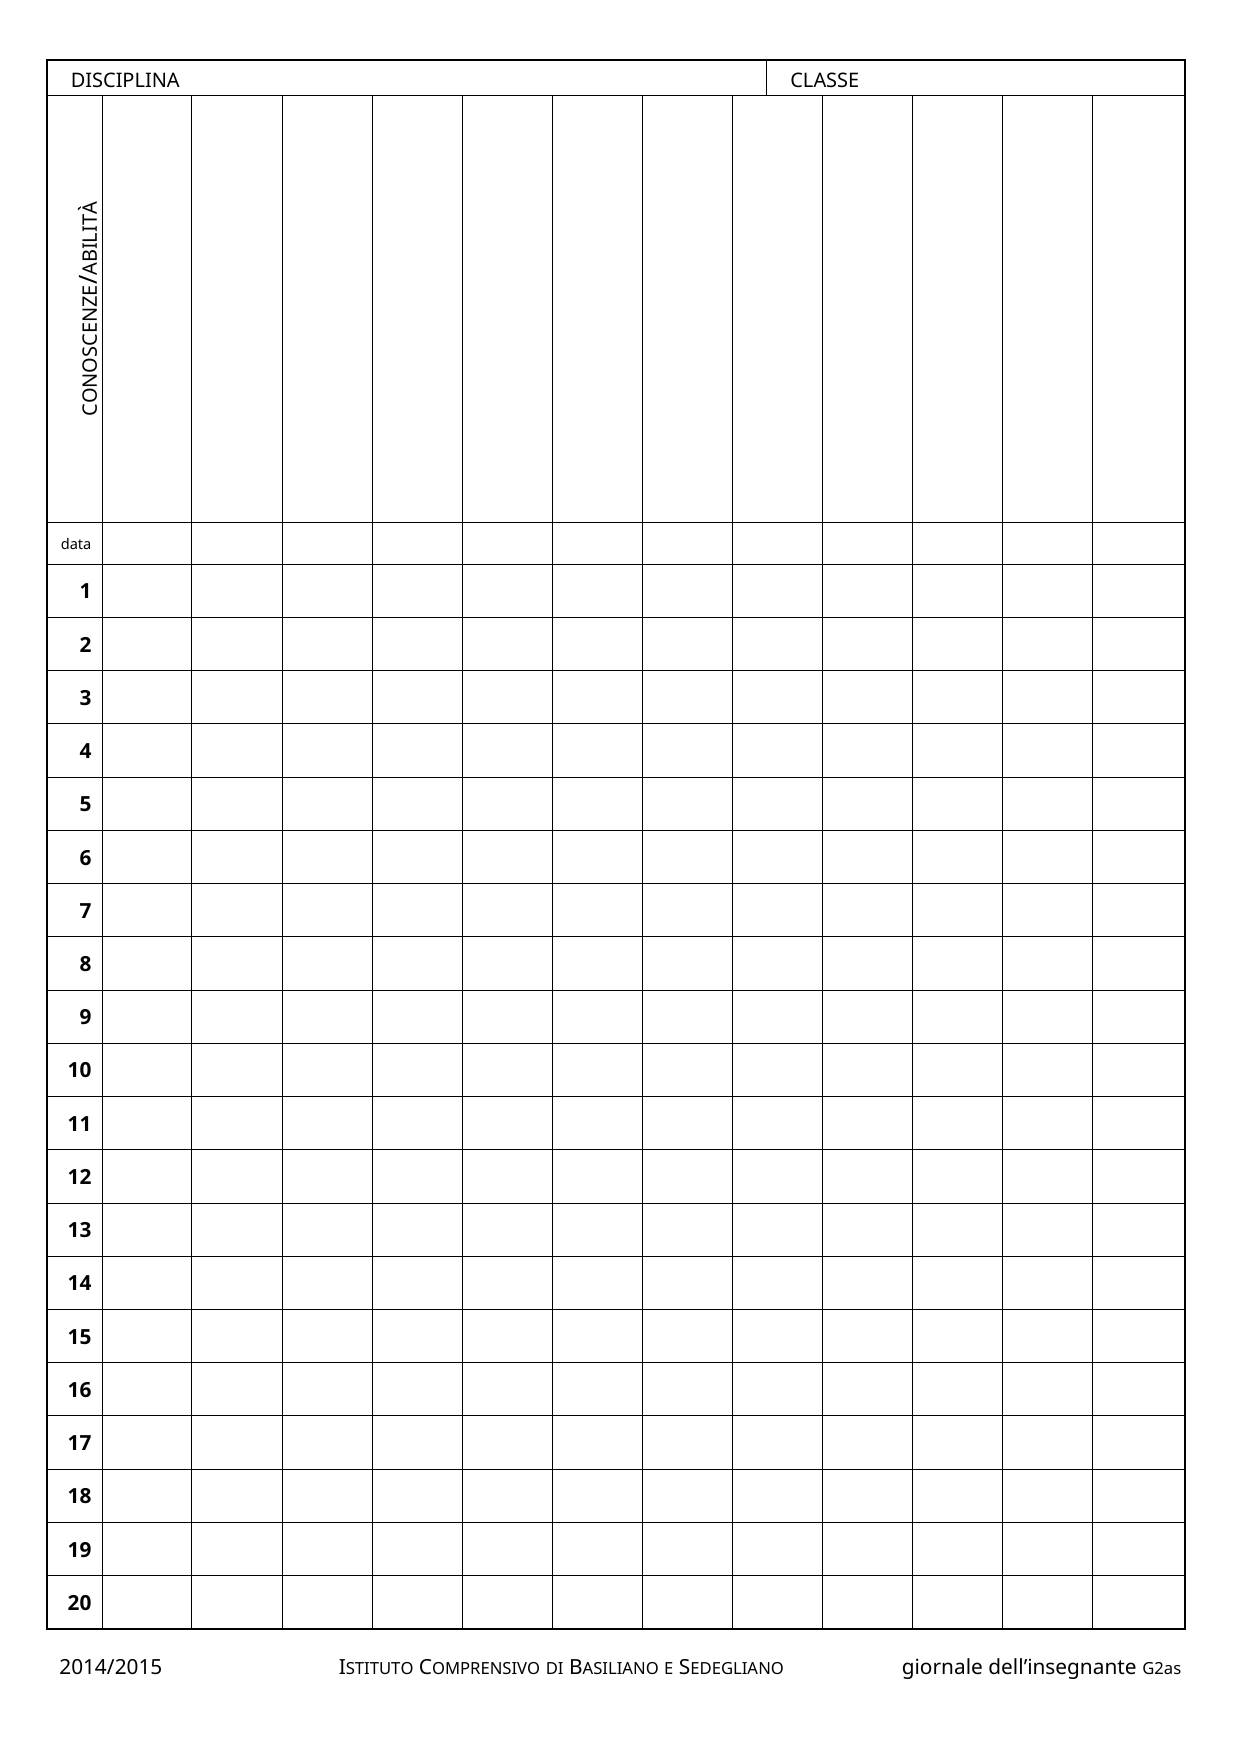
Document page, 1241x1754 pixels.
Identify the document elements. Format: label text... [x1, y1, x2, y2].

table_cell [192, 1416, 282, 1468]
table_cell [103, 1470, 191, 1522]
table_cell [1093, 1044, 1184, 1096]
table_cell [823, 1416, 912, 1468]
table_cell [463, 565, 552, 617]
table_cell [913, 884, 1002, 936]
table_cell [1003, 523, 1092, 564]
table_cell [283, 565, 372, 617]
table_cell [643, 937, 732, 989]
table_cell [1003, 1257, 1092, 1309]
table_cell [1003, 1523, 1092, 1575]
table_cell [373, 1257, 462, 1309]
table_cell [733, 1150, 822, 1202]
table_cell [1093, 1204, 1184, 1256]
table_cell [823, 884, 912, 936]
table_cell [823, 1523, 912, 1575]
table_cell [733, 724, 822, 777]
table_cell [283, 618, 372, 670]
table_cell [1003, 671, 1092, 723]
table_cell [823, 778, 912, 830]
table_cell [733, 1523, 822, 1575]
table_cell [373, 831, 462, 883]
table_cell [463, 523, 552, 564]
table_cell 1 [48, 565, 102, 617]
table_header classe [767, 61, 870, 95]
table_cell [553, 1097, 642, 1149]
table_cell [463, 671, 552, 723]
table_cell [192, 991, 282, 1043]
table_cell [103, 1257, 191, 1309]
table_cell [913, 1576, 1002, 1628]
table_cell data [48, 523, 102, 564]
table_cell [733, 831, 822, 883]
table_cell [913, 671, 1002, 723]
table_cell [913, 1523, 1002, 1575]
table_cell [463, 1257, 552, 1309]
table_cell [283, 1150, 372, 1202]
table_cell [823, 1097, 912, 1149]
table_cell [643, 831, 732, 883]
table_cell [463, 1523, 552, 1575]
table_cell [103, 565, 191, 617]
table_cell [553, 96, 642, 522]
table_cell 8 [48, 937, 102, 989]
table_cell [643, 724, 732, 777]
table_cell [823, 991, 912, 1043]
table_cell [192, 1523, 282, 1575]
table_cell [913, 1470, 1002, 1522]
table_cell [553, 1523, 642, 1575]
table_cell [463, 96, 552, 522]
table_cell [913, 1257, 1002, 1309]
table_cell [373, 937, 462, 989]
table_cell [1093, 1257, 1184, 1309]
table_cell [192, 96, 282, 522]
table_header disciplina [48, 61, 191, 95]
table_cell [283, 991, 372, 1043]
table_cell [192, 1150, 282, 1202]
table_cell [1003, 937, 1092, 989]
table_cell [373, 671, 462, 723]
table_cell [283, 1416, 372, 1468]
table_cell [553, 991, 642, 1043]
table_cell 4 [48, 724, 102, 777]
table_cell [733, 937, 822, 989]
table_cell [192, 1204, 282, 1256]
table_cell [913, 991, 1002, 1043]
table_cell [103, 1523, 191, 1575]
table_cell [913, 831, 1002, 883]
table_cell [373, 778, 462, 830]
table_cell [103, 724, 191, 777]
table_cell [192, 778, 282, 830]
table_cell [823, 1044, 912, 1096]
table_cell [553, 778, 642, 830]
table_cell [283, 523, 372, 564]
table_cell [733, 523, 822, 564]
table_cell [103, 778, 191, 830]
table_cell [733, 618, 822, 670]
table_cell 7 [48, 884, 102, 936]
table_cell [192, 565, 282, 617]
table_cell [733, 1257, 822, 1309]
table_cell [643, 1097, 732, 1149]
table_cell [1093, 523, 1184, 564]
table_cell [373, 1204, 462, 1256]
table_cell [283, 937, 372, 989]
table_cell [283, 671, 372, 723]
table_cell [103, 991, 191, 1043]
table_cell [1093, 724, 1184, 777]
table_cell [192, 1044, 282, 1096]
table_cell [1093, 618, 1184, 670]
table_cell [192, 523, 282, 564]
table_cell [913, 1204, 1002, 1256]
table_cell [1003, 1044, 1092, 1096]
table_cell [553, 1204, 642, 1256]
table_cell 10 [48, 1044, 102, 1096]
table_cell [192, 1576, 282, 1628]
table_cell [823, 523, 912, 564]
table_cell [463, 1097, 552, 1149]
table_cell [373, 1470, 462, 1522]
table_cell [913, 565, 1002, 617]
table_cell [643, 778, 732, 830]
table_cell [463, 724, 552, 777]
table_cell [373, 1044, 462, 1096]
table_cell [553, 1470, 642, 1522]
table_cell [1093, 1523, 1184, 1575]
table_cell [913, 1097, 1002, 1149]
table_cell [643, 618, 732, 670]
table_cell [103, 1363, 191, 1415]
table_cell [733, 1097, 822, 1149]
table_cell [1003, 991, 1092, 1043]
table_cell 20 [48, 1576, 102, 1628]
table_cell [463, 937, 552, 989]
table_cell [553, 523, 642, 564]
table_cell [1003, 1097, 1092, 1149]
table_cell [643, 671, 732, 723]
table_cell [283, 1523, 372, 1575]
table_cell [733, 884, 822, 936]
table_cell [913, 1363, 1002, 1415]
table_cell [643, 1363, 732, 1415]
table_header [191, 61, 766, 95]
table_cell [103, 96, 191, 522]
table_cell [103, 937, 191, 989]
table_cell [283, 1310, 372, 1362]
table_cell [823, 937, 912, 989]
table_cell [103, 1044, 191, 1096]
table_cell [1003, 724, 1092, 777]
table_cell [733, 1576, 822, 1628]
table_cell [463, 1416, 552, 1468]
table_cell [463, 1470, 552, 1522]
table_cell [1093, 1576, 1184, 1628]
table_cell [553, 671, 642, 723]
table_cell [103, 1416, 191, 1468]
table_cell [1003, 884, 1092, 936]
table_cell [192, 1257, 282, 1309]
table_cell [283, 1204, 372, 1256]
table_cell [373, 1523, 462, 1575]
table_cell [553, 724, 642, 777]
table_cell [643, 96, 732, 522]
table_cell [643, 1416, 732, 1468]
table_cell [643, 1310, 732, 1362]
table_cell [463, 1310, 552, 1362]
table_cell [553, 937, 642, 989]
table_cell [733, 1310, 822, 1362]
table_cell [283, 1363, 372, 1415]
table_cell [373, 1310, 462, 1362]
table_cell [192, 724, 282, 777]
table_cell [823, 1310, 912, 1362]
table_cell [283, 778, 372, 830]
table_cell 17 [48, 1416, 102, 1468]
table_cell [373, 96, 462, 522]
table_cell [463, 618, 552, 670]
table_cell [1093, 1097, 1184, 1149]
table_cell [192, 937, 282, 989]
table_cell [283, 831, 372, 883]
table_cell [913, 724, 1002, 777]
table_cell [463, 1044, 552, 1096]
table_cell [553, 565, 642, 617]
table_cell 19 [48, 1523, 102, 1575]
table_cell 11 [48, 1097, 102, 1149]
table_cell [103, 671, 191, 723]
table_cell [643, 991, 732, 1043]
table_cell [1093, 884, 1184, 936]
table_cell [553, 618, 642, 670]
table_cell [463, 1576, 552, 1628]
table_cell [643, 1257, 732, 1309]
table_cell [823, 831, 912, 883]
table_cell [643, 565, 732, 617]
table_cell [733, 1470, 822, 1522]
table_cell [1093, 937, 1184, 989]
table_cell [823, 1470, 912, 1522]
table_cell [643, 523, 732, 564]
table_cell [823, 1204, 912, 1256]
table_cell [463, 1363, 552, 1415]
table_cell [192, 1470, 282, 1522]
table_cell [733, 565, 822, 617]
table_cell [553, 1150, 642, 1202]
table_cell 9 [48, 991, 102, 1043]
table_cell [103, 1150, 191, 1202]
table_cell [643, 1044, 732, 1096]
table_cell [192, 1310, 282, 1362]
table_cell [553, 1310, 642, 1362]
table_cell [553, 1576, 642, 1628]
table_cell [103, 618, 191, 670]
table_cell [463, 1204, 552, 1256]
table_cell [103, 884, 191, 936]
table_cell [553, 884, 642, 936]
table_cell 12 [48, 1150, 102, 1202]
table_cell [1003, 96, 1092, 522]
table_cell [1003, 565, 1092, 617]
table_cell [643, 1470, 732, 1522]
table_cell 14 [48, 1257, 102, 1309]
table_cell [103, 1576, 191, 1628]
table_cell [103, 523, 191, 564]
table_cell [1093, 778, 1184, 830]
table_cell [1093, 1416, 1184, 1468]
table_cell [283, 884, 372, 936]
table_cell [103, 1310, 191, 1362]
table_cell [192, 831, 282, 883]
table_cell [643, 1150, 732, 1202]
table_cell [1003, 831, 1092, 883]
table_cell [553, 1044, 642, 1096]
table_cell [733, 1044, 822, 1096]
table_cell [913, 937, 1002, 989]
table_cell [913, 1044, 1002, 1096]
table_cell [1003, 1470, 1092, 1522]
table_cell [1003, 618, 1092, 670]
table_cell [553, 1257, 642, 1309]
table_cell [913, 1150, 1002, 1202]
table_cell [283, 1044, 372, 1096]
table_cell [1093, 96, 1184, 522]
table_cell [1003, 1150, 1092, 1202]
table_cell [192, 618, 282, 670]
table_cell [373, 523, 462, 564]
table_cell [913, 778, 1002, 830]
table_cell [733, 671, 822, 723]
table_cell [373, 1150, 462, 1202]
table_cell [192, 671, 282, 723]
table_cell 13 [48, 1204, 102, 1256]
table_cell [913, 523, 1002, 564]
table_cell [373, 1416, 462, 1468]
table_cell [463, 1150, 552, 1202]
table_cell [823, 1150, 912, 1202]
table_cell 3 [48, 671, 102, 723]
table_cell [1093, 1310, 1184, 1362]
table_cell [463, 831, 552, 883]
table_cell [643, 1523, 732, 1575]
table_cell [733, 1204, 822, 1256]
table_cell [1093, 565, 1184, 617]
table_cell [823, 671, 912, 723]
table_cell [373, 618, 462, 670]
table_cell [192, 1097, 282, 1149]
table_cell [373, 1363, 462, 1415]
table_cell [1003, 1204, 1092, 1256]
table_cell [1093, 671, 1184, 723]
table_cell [553, 1363, 642, 1415]
table_cell [823, 565, 912, 617]
table_cell [1003, 1576, 1092, 1628]
table_cell [913, 1310, 1002, 1362]
table_cell [1093, 1470, 1184, 1522]
table_cell [913, 618, 1002, 670]
table_cell [1093, 831, 1184, 883]
table_cell [733, 991, 822, 1043]
table_cell 2 [48, 618, 102, 670]
table_cell [192, 1363, 282, 1415]
table_cell [283, 1257, 372, 1309]
table_cell [103, 1204, 191, 1256]
table_cell [733, 1416, 822, 1468]
table_cell [283, 1470, 372, 1522]
table_cell [463, 778, 552, 830]
table_cell [1093, 1150, 1184, 1202]
table_cell [553, 1416, 642, 1468]
table_cell [103, 1097, 191, 1149]
table_cell [733, 1363, 822, 1415]
table_cell [283, 1576, 372, 1628]
table_cell conoscenze/abilità [48, 96, 102, 522]
table_cell [823, 1363, 912, 1415]
table_cell [463, 884, 552, 936]
table_cell [643, 1204, 732, 1256]
table_cell [1003, 1416, 1092, 1468]
table_cell [733, 96, 822, 522]
table_cell [373, 1097, 462, 1149]
table_cell [373, 565, 462, 617]
table_cell [823, 618, 912, 670]
table_cell 16 [48, 1363, 102, 1415]
table_cell [283, 1097, 372, 1149]
table_cell [823, 1257, 912, 1309]
table_cell [283, 724, 372, 777]
table_cell [823, 1576, 912, 1628]
table_cell [103, 831, 191, 883]
table_cell [913, 1416, 1002, 1468]
table_cell [373, 724, 462, 777]
table_cell [373, 991, 462, 1043]
table_cell [553, 831, 642, 883]
table_cell 6 [48, 831, 102, 883]
table_cell [733, 778, 822, 830]
table_cell 5 [48, 778, 102, 830]
table_cell [373, 1576, 462, 1628]
table_cell [1003, 778, 1092, 830]
table_cell [1003, 1363, 1092, 1415]
table_cell [283, 96, 372, 522]
table_cell [823, 724, 912, 777]
table_cell [373, 884, 462, 936]
table_cell [1093, 1363, 1184, 1415]
table_cell [463, 991, 552, 1043]
table_cell [192, 884, 282, 936]
table_cell [1003, 1310, 1092, 1362]
table_cell 15 [48, 1310, 102, 1362]
table_cell [1093, 991, 1184, 1043]
table_cell [643, 1576, 732, 1628]
table_cell [643, 884, 732, 936]
table_cell [913, 96, 1002, 522]
table_header [870, 61, 1184, 95]
table_cell 18 [48, 1470, 102, 1522]
table_cell [823, 96, 912, 522]
